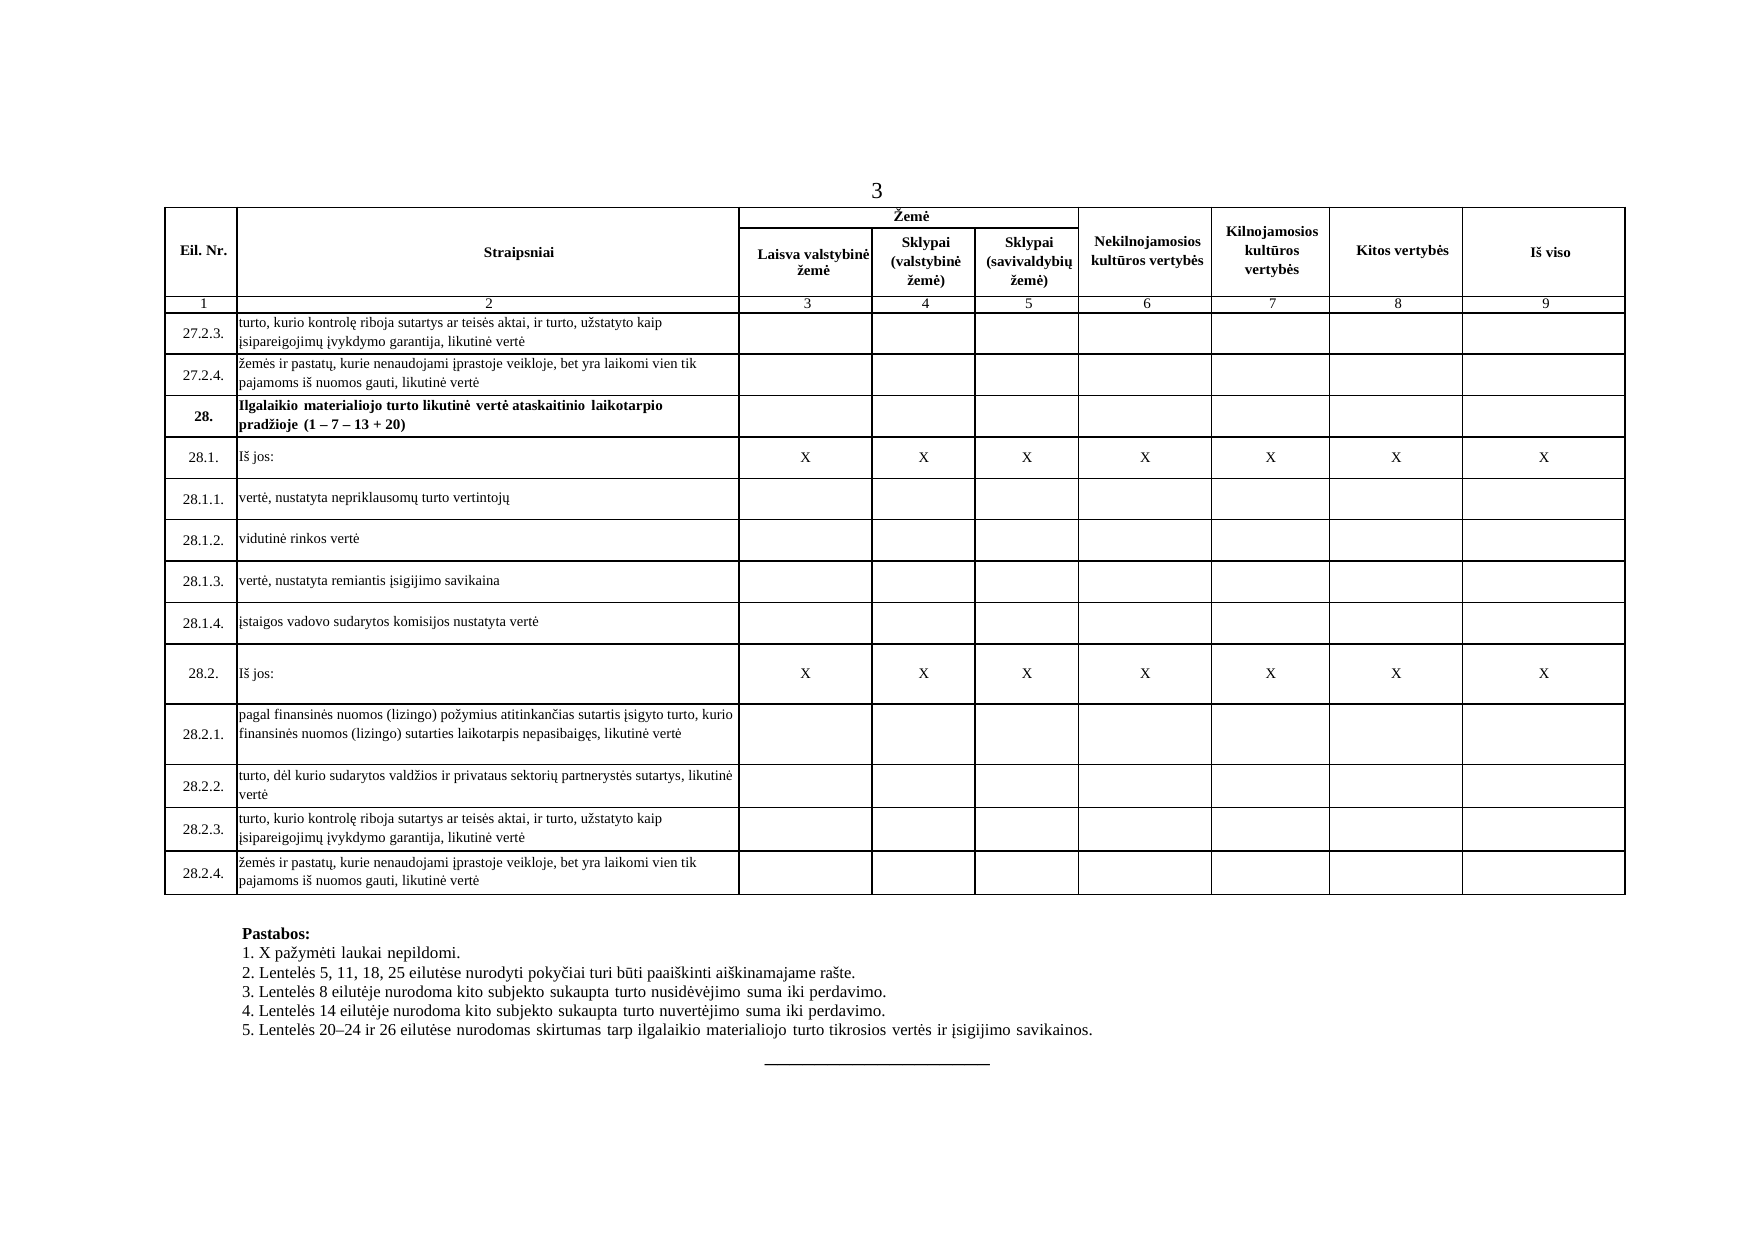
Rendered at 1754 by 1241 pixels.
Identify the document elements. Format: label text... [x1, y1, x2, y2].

table_cell pagal finansinės nuomos (lizingo) požymius atitinkančias sutartis įsigyto turto, kurio finansinės nuomos (lizingo) sutarties laikotarpis nepasibaigęs, likutinė vertė [238, 705, 738, 763]
table_cell [976, 396, 1078, 436]
table_cell [1330, 479, 1462, 519]
table_cell [1212, 520, 1329, 560]
table_cell X [1212, 645, 1329, 703]
table_cell [1212, 603, 1329, 643]
table_cell 28. [166, 396, 236, 436]
table_cell [740, 808, 871, 850]
table_header Iš viso [1463, 208, 1624, 296]
table_cell 28.2.2. [166, 765, 236, 807]
table_cell Sklypai (valstybinė žemė) [873, 229, 974, 296]
table_cell [873, 520, 974, 560]
table_cell [1330, 396, 1462, 436]
table_cell [740, 314, 871, 353]
table_cell [1079, 396, 1211, 436]
table_cell X [1463, 645, 1624, 703]
table_cell Sklypai (savivaldybių žemė) [976, 229, 1078, 296]
table_cell [1463, 479, 1624, 519]
table_cell Laisva valstybinė žemė [740, 229, 871, 296]
table_header Žemė [740, 208, 1078, 227]
table_cell X [976, 645, 1078, 703]
table_cell [1079, 603, 1211, 643]
table_cell [873, 765, 974, 807]
table_cell žemės ir pastatų, kurie nenaudojami įprastoje veikloje, bet yra laikomi vien tik pajamoms iš nuomos gauti, likutinė vertė [238, 852, 738, 894]
table_cell [1463, 396, 1624, 436]
table_header Kitos vertybės [1330, 208, 1462, 296]
table_cell [1463, 562, 1624, 601]
table_cell 7 [1212, 297, 1329, 312]
table_cell [873, 355, 974, 395]
table_cell 9 [1463, 297, 1624, 312]
table_cell [1079, 562, 1211, 601]
table_cell [1079, 808, 1211, 850]
table_cell [1463, 314, 1624, 353]
table_cell [1330, 765, 1462, 807]
table_cell Iš jos: [238, 645, 738, 703]
table_cell vidutinė rinkos vertė [238, 520, 738, 560]
table_cell [740, 603, 871, 643]
table_cell [740, 765, 871, 807]
table_cell 1 [166, 297, 236, 312]
table_cell 28.2.1. [166, 705, 236, 763]
table_cell [1212, 765, 1329, 807]
table_cell 28.2.4. [166, 852, 236, 894]
table_cell [1212, 314, 1329, 353]
table_cell X [1079, 645, 1211, 703]
table_cell [1212, 355, 1329, 395]
table_cell [1212, 705, 1329, 763]
table_cell X [740, 645, 871, 703]
table_cell [976, 765, 1078, 807]
table_cell [873, 852, 974, 894]
table_cell X [740, 438, 871, 477]
text 3. Lentelės 8 eilutėje nurodoma kito subjekto sukaupta turto nusidėvėjimo suma iki perdavimo. [168, 982, 1638, 1001]
table_cell [873, 705, 974, 763]
table_cell [740, 396, 871, 436]
table_cell [1330, 705, 1462, 763]
table_cell [976, 520, 1078, 560]
table_cell 28.1.1. [166, 479, 236, 519]
table_cell 28.1.2. [166, 520, 236, 560]
table_cell [1330, 520, 1462, 560]
table_cell žemės ir pastatų, kurie nenaudojami įprastoje veikloje, bet yra laikomi vien tik pajamoms iš nuomos gauti, likutinė vertė [238, 355, 738, 395]
text __________________ [118, 1039, 1636, 1068]
table_cell vertė, nustatyta remiantis įsigijimo savikaina [238, 562, 738, 601]
table_cell X [976, 438, 1078, 477]
table_cell [1330, 562, 1462, 601]
table_cell 28.2. [166, 645, 236, 703]
table_cell [1463, 852, 1624, 894]
table_cell X [1330, 645, 1462, 703]
text 2. Lentelės 5, 11, 18, 25 eilutėse nurodyti pokyčiai turi būti paaiškinti aiškinamajame rašte. [168, 962, 1638, 982]
table_cell [1330, 808, 1462, 850]
table_cell [1330, 355, 1462, 395]
table_cell [740, 355, 871, 395]
table_cell 27.2.4. [166, 355, 236, 395]
table_cell [976, 705, 1078, 763]
table_cell [1079, 314, 1211, 353]
table_cell 4 [873, 297, 974, 312]
table_cell [873, 562, 974, 601]
table_cell [873, 314, 974, 353]
table_cell [1079, 520, 1211, 560]
table_cell [1079, 765, 1211, 807]
table_cell [976, 603, 1078, 643]
table_cell 28.1.4. [166, 603, 236, 643]
table_cell 2 [238, 297, 738, 312]
table_cell [1079, 705, 1211, 763]
table_header Kilnojamosios kultūros vertybės [1212, 208, 1329, 296]
table_cell [873, 603, 974, 643]
table_cell [1463, 355, 1624, 395]
table_cell [1079, 355, 1211, 395]
table_cell [1330, 603, 1462, 643]
table_cell [1212, 562, 1329, 601]
table_cell X [873, 438, 974, 477]
table_cell 3 [740, 297, 871, 312]
table_cell [873, 479, 974, 519]
table_header Eil. Nr. [166, 208, 236, 296]
table_cell [1212, 852, 1329, 894]
table_cell [1463, 765, 1624, 807]
table_cell vertė, nustatyta nepriklausomų turto vertintojų [238, 479, 738, 519]
table_cell [1079, 852, 1211, 894]
text 5. Lentelės 20–24 ir 26 eilutėse nurodomas skirtumas tarp ilgalaikio materialiojo turto tikrosios vertės ir įsigijimo savikainos. [168, 1020, 1636, 1039]
table_cell [1463, 808, 1624, 850]
table_cell [1212, 808, 1329, 850]
table_cell 6 [1079, 297, 1211, 312]
table_cell Iš jos: [238, 438, 738, 477]
table_cell turto, dėl kurio sudarytos valdžios ir privataus sektorių partnerystės sutartys, likutinė vertė [238, 765, 738, 807]
table_cell [873, 396, 974, 436]
table_cell [740, 705, 871, 763]
table_cell [1212, 479, 1329, 519]
table_cell [740, 479, 871, 519]
table_cell [740, 852, 871, 894]
table_cell [976, 852, 1078, 894]
table_cell X [1212, 438, 1329, 477]
text 1. X pažymėti laukai nepildomi. [168, 943, 1638, 962]
table_cell X [1079, 438, 1211, 477]
table_cell 28.1.3. [166, 562, 236, 601]
table_cell [740, 562, 871, 601]
table_cell [1212, 396, 1329, 436]
table_header Nekilnojamosios kultūros vertybės [1079, 208, 1211, 296]
table_cell turto, kurio kontrolę riboja sutartys ar teisės aktai, ir turto, užstatyto kaip įsipareigojimų įvykdymo garantija, likutinė vertė [238, 314, 738, 353]
table_cell 5 [976, 297, 1078, 312]
table_cell [873, 808, 974, 850]
table_cell [976, 314, 1078, 353]
table_cell 28.1. [166, 438, 236, 477]
table_cell [1330, 314, 1462, 353]
table_cell 28.2.3. [166, 808, 236, 850]
table_cell [976, 479, 1078, 519]
table_cell [1330, 852, 1462, 894]
table_cell [976, 355, 1078, 395]
table_header Straipsniai [238, 208, 738, 296]
table_cell turto, kurio kontrolę riboja sutartys ar teisės aktai, ir turto, užstatyto kaip įsipareigojimų įvykdymo garantija, likutinė vertė [238, 808, 738, 850]
table_cell [1463, 603, 1624, 643]
text 4. Lentelės 14 eilutėje nurodoma kito subjekto sukaupta turto nuvertėjimo suma iki perdavimo. [168, 1001, 1638, 1020]
table_cell [1463, 705, 1624, 763]
table_cell [976, 808, 1078, 850]
table_cell [1463, 520, 1624, 560]
table_cell [740, 520, 871, 560]
table_cell Ilgalaikio materialiojo turto likutinė vertė ataskaitinio laikotarpio pradžioje (1 – 7 – 13 + 20) [238, 396, 738, 436]
table_cell [1079, 479, 1211, 519]
table_cell X [1463, 438, 1624, 477]
table_cell 27.2.3. [166, 314, 236, 353]
table_cell X [1330, 438, 1462, 477]
text Pastabos: [168, 924, 1638, 943]
table_cell 8 [1330, 297, 1462, 312]
table_cell įstaigos vadovo sudarytos komisijos nustatyta vertė [238, 603, 738, 643]
table_cell X [873, 645, 974, 703]
table_cell [976, 562, 1078, 601]
